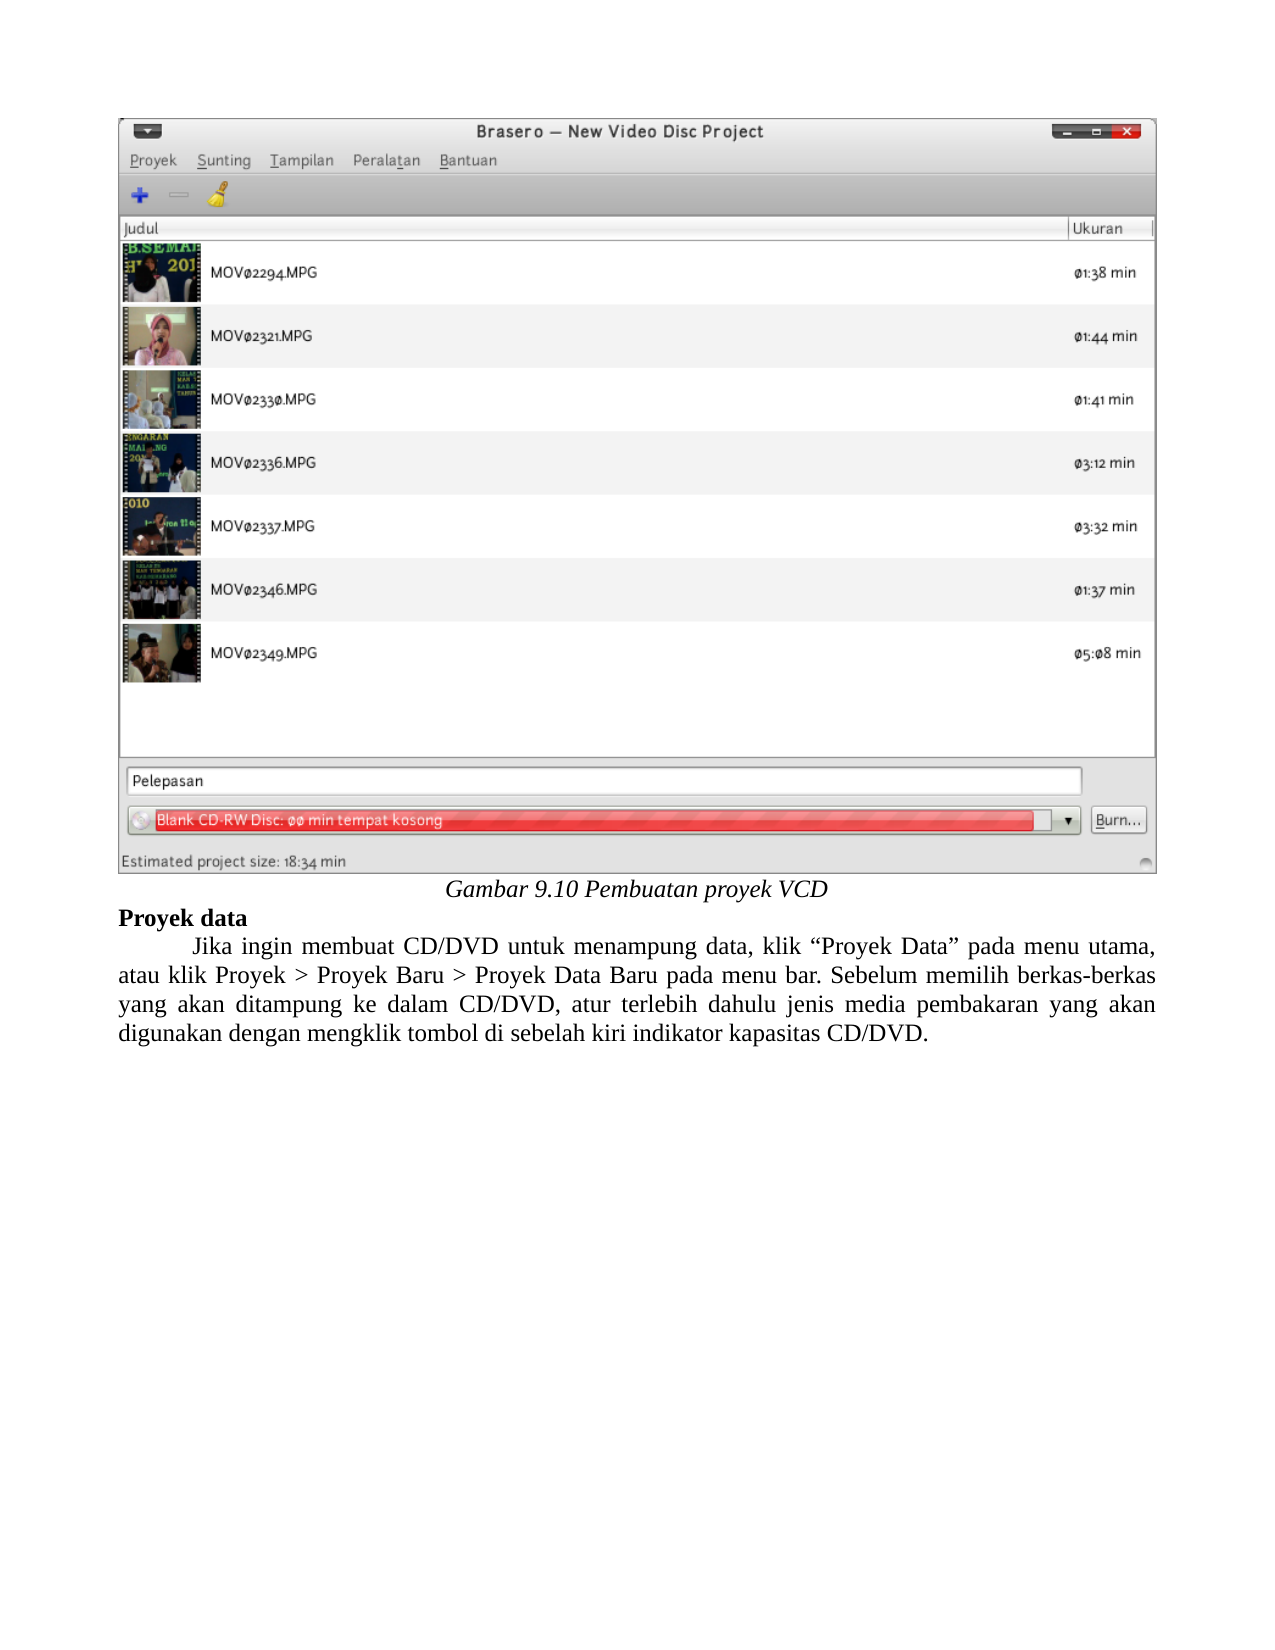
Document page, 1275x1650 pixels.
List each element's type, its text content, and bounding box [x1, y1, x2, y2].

text Gambar 9.10 Pembuatan proyek VCD [118, 874, 1157, 903]
text Jika ingin membuat CD/DVD untuk menampung data, klik “Proyek Data” pada menu utama, atau klik Proyek > Proyek Baru > Proyek Data Baru pada menu bar. Sebelum memilih berkas-berkas yang akan ditampung ke dalam CD/DVD, atur terlebih dahulu jenis media pembakaran yang akan digunakan dengan mengklik tombol di sebelah kiri indikator kapasitas CD/DVD. [118, 931, 1157, 1046]
picture [118, 118, 1157, 874]
text Proyek data [118, 903, 1157, 931]
